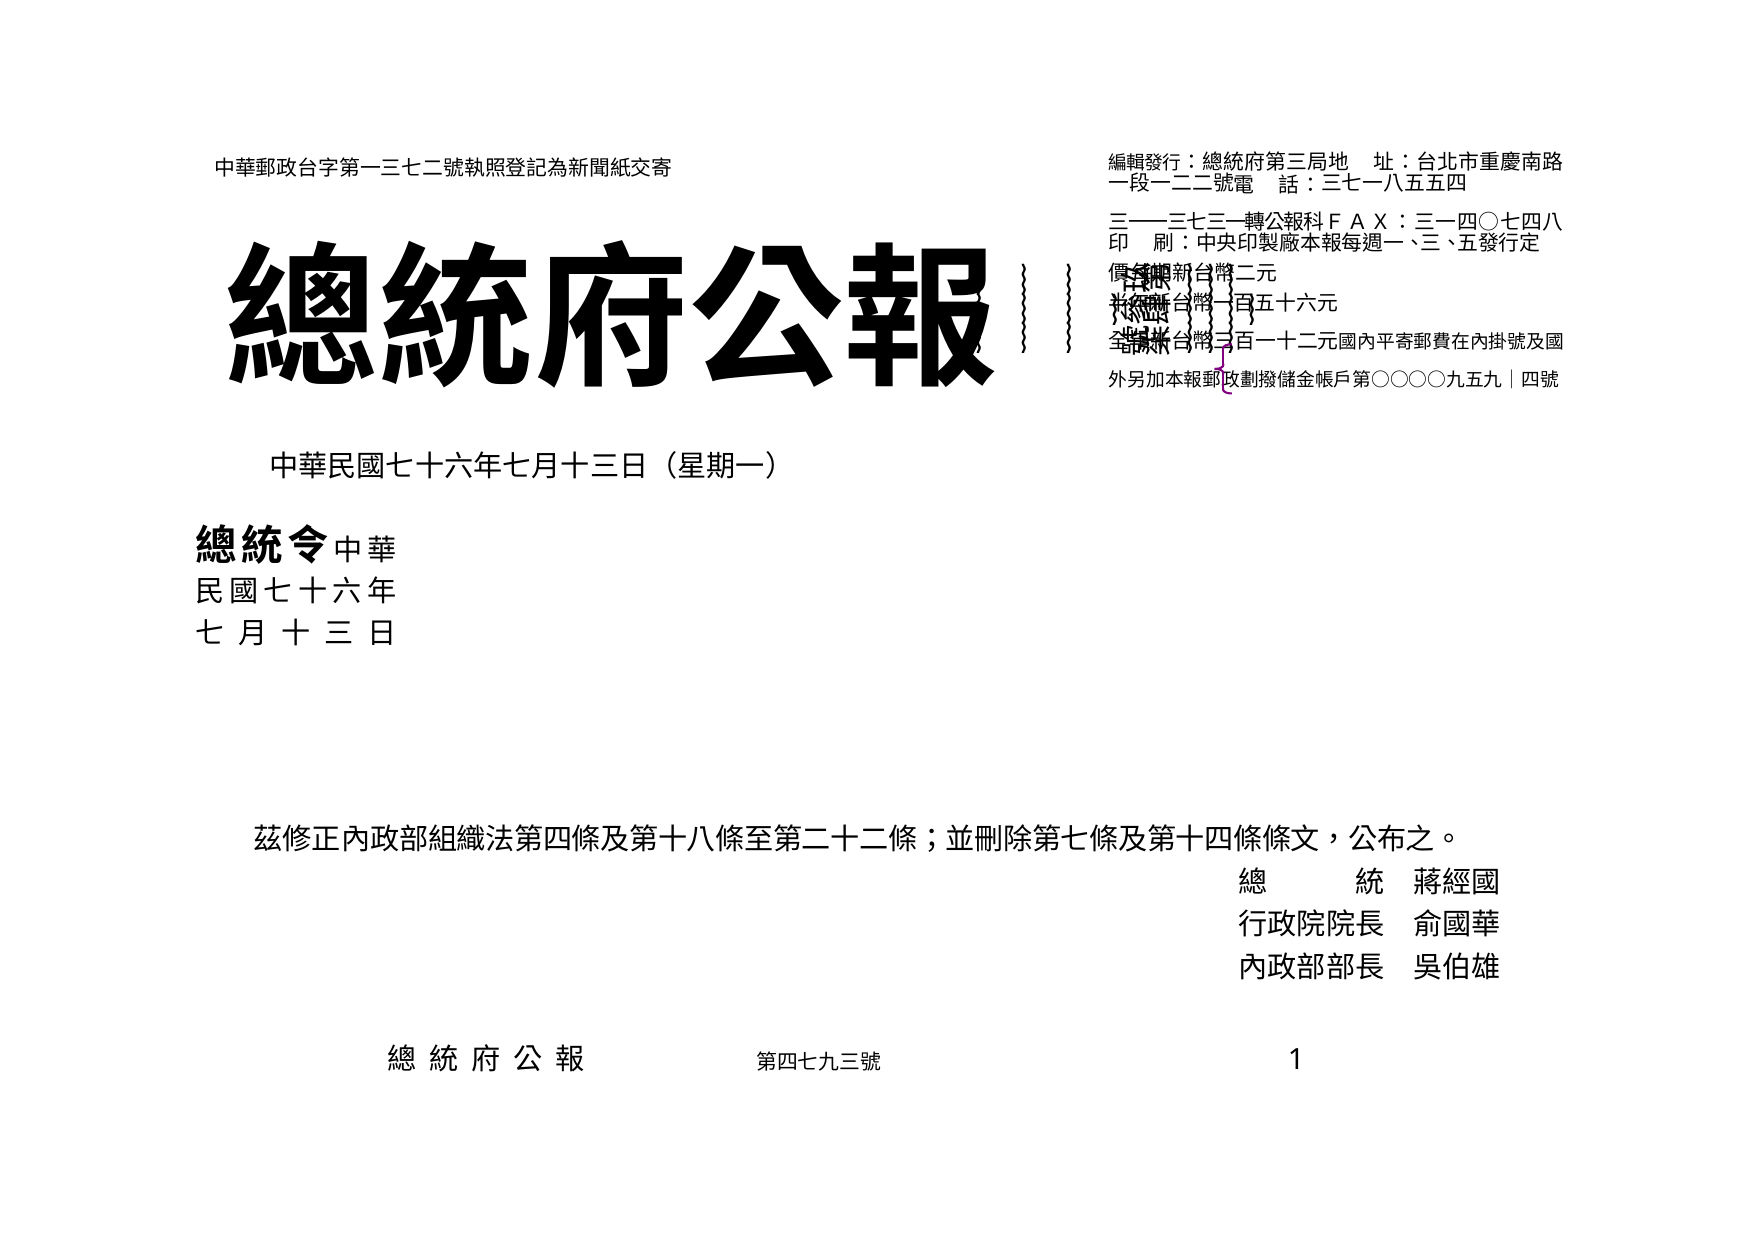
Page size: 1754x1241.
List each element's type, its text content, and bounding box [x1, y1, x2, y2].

text 茲修正內政部組織法第四條及第十八條至第二十二條；並刪除第七條及第十四條條文，公布之。 [195, 819, 1559, 857]
table_header [399, 502, 986, 819]
text 行政院院長 俞國華 [195, 904, 1501, 942]
text 總 統 蔣經國 [195, 862, 1501, 899]
table_header 總統令中華民國七十六年七月十三日 [192, 502, 399, 819]
text 內政部部長 吳伯雄 [195, 947, 1501, 984]
